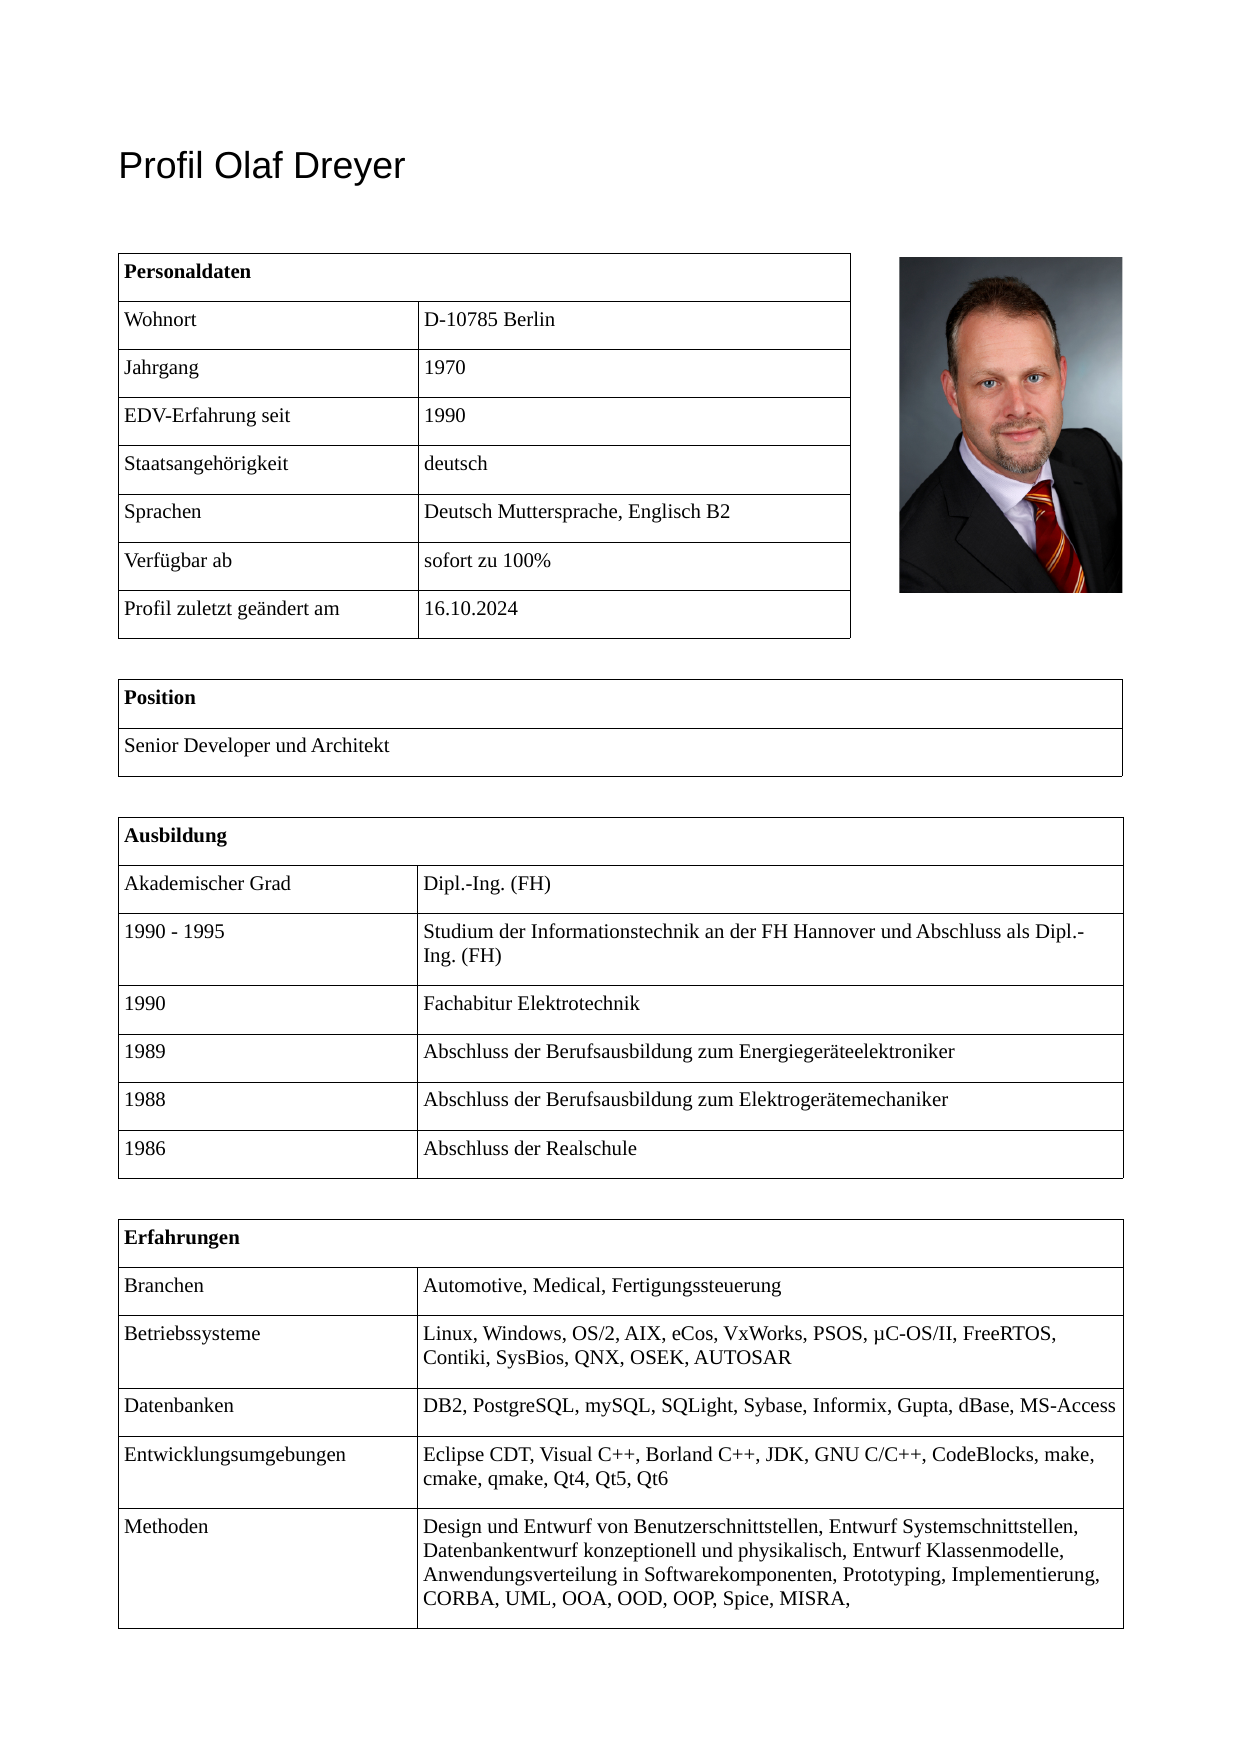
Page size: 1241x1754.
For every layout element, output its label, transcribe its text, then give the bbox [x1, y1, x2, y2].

table_cell Profil zuletzt geändert am [119, 591, 418, 638]
table_cell Abschluss der Berufsausbildung zum Elektrogerätemechaniker [418, 1083, 1123, 1130]
table_cell Jahrgang [119, 350, 418, 397]
table_cell Design und Entwurf von Benutzerschnittstellen, Entwurf Systemschnittstellen, Datenbankentwurf konzeptionell und physikalisch, Entwurf Klassenmodelle, Anwendungsverteilung in Softwarekomponenten, Prototyping, Implementierung, CORBA, UML, OOA, OOD, OOP, Spice, MISRA, [418, 1509, 1123, 1628]
table_cell 1970 [419, 350, 850, 397]
table_cell sofort zu 100% [419, 543, 850, 590]
table_cell Abschluss der Realschule [418, 1131, 1123, 1178]
table_cell Datenbanken [119, 1389, 417, 1436]
table_cell 1990 [419, 398, 850, 445]
table_cell Branchen [119, 1268, 417, 1315]
table_cell D-10785 Berlin [419, 302, 850, 349]
table_cell Wohnort [119, 302, 418, 349]
subtitle Profil Olaf Dreyer [118, 143, 1122, 186]
table_cell Linux, Windows, OS/2, AIX, eCos, VxWorks, PSOS, µC-OS/II, FreeRTOS, Contiki, SysBios, QNX, OSEK, AUTOSAR [418, 1316, 1123, 1388]
table_cell Automotive, Medical, Fertigungssteuerung [418, 1268, 1123, 1315]
table_cell Eclipse CDT, Visual C++, Borland C++, JDK, GNU C/C++, CodeBlocks, make, cmake, qmake, Qt4, Qt5, Qt6 [418, 1437, 1123, 1508]
table_cell Akademischer Grad [119, 866, 417, 913]
table_header Ausbildung [119, 818, 1123, 865]
table_cell Entwicklungsumgebungen [119, 1437, 417, 1508]
table_header Position [119, 680, 1122, 727]
table_cell EDV-Erfahrung seit [119, 398, 418, 445]
table_cell Verfügbar ab [119, 543, 418, 590]
table_cell Betriebssysteme [119, 1316, 417, 1388]
table_header Erfahrungen [119, 1220, 1123, 1267]
table_cell Dipl.-Ing. (FH) [418, 866, 1123, 913]
picture [899, 257, 1123, 593]
table_cell 1986 [119, 1131, 417, 1178]
table_cell Methoden [119, 1509, 417, 1628]
table_cell Studium der Informationstechnik an der FH Hannover und Abschluss als Dipl.-Ing. (FH) [418, 914, 1123, 985]
table_cell 1989 [119, 1035, 417, 1082]
table_cell Fachabitur Elektrotechnik [418, 986, 1123, 1033]
table_cell DB2, PostgreSQL, mySQL, SQLight, Sybase, Informix, Gupta, dBase, MS-Access [418, 1389, 1123, 1436]
table_cell 1990 [119, 986, 417, 1033]
table_cell 1988 [119, 1083, 417, 1130]
table_header Personaldaten [119, 254, 850, 301]
table_cell Staatsangehörigkeit [119, 446, 418, 493]
table_cell Sprachen [119, 495, 418, 542]
table_cell Senior Developer und Architekt [119, 729, 1122, 776]
table_cell 16.10.2024 [419, 591, 850, 638]
table_cell deutsch [419, 446, 850, 493]
table_cell Deutsch Muttersprache, Englisch B2 [419, 495, 850, 542]
table_cell 1990 - 1995 [119, 914, 417, 985]
table_cell Abschluss der Berufsausbildung zum Energiegeräteelektroniker [418, 1035, 1123, 1082]
